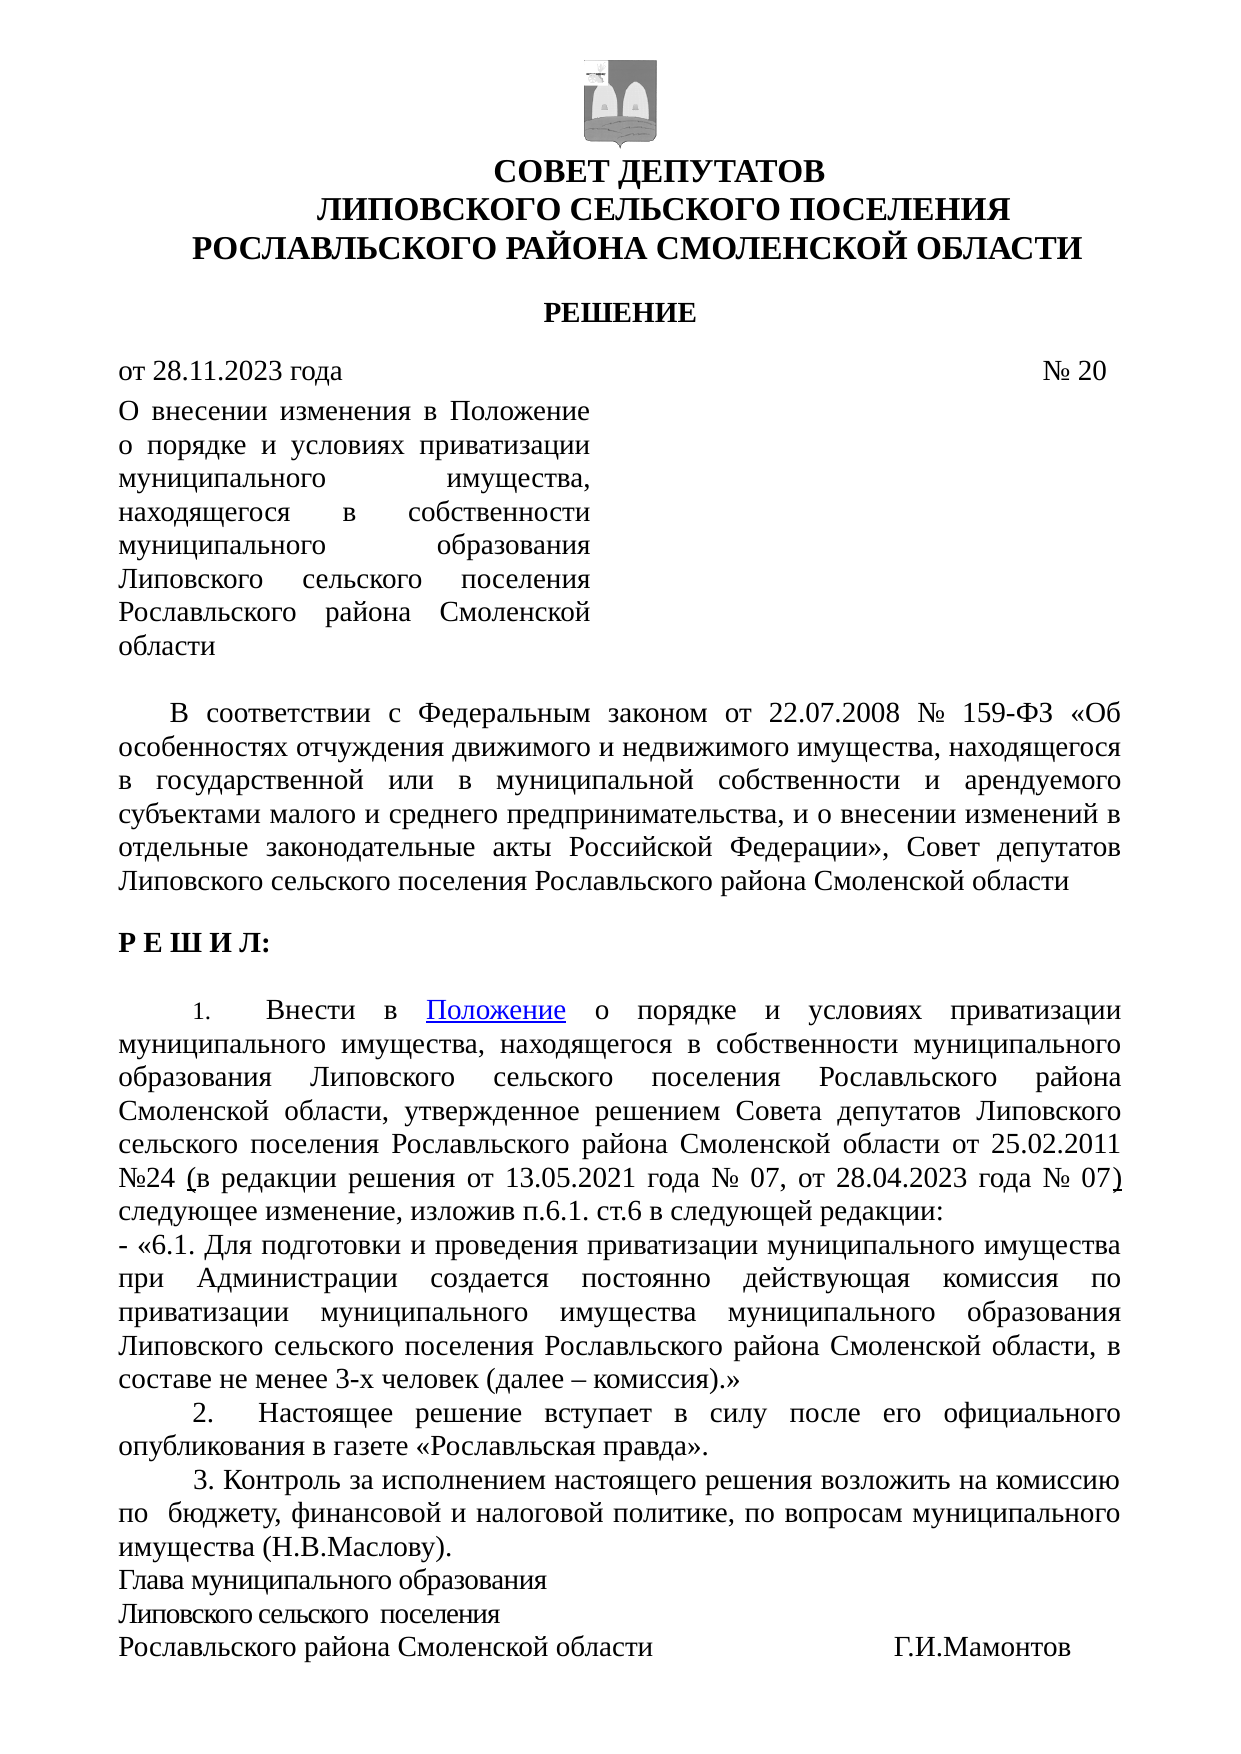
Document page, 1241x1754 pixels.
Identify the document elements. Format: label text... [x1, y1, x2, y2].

list Внести в Положение о порядке и условиях приватизации муниципального имущества, находящегося в собственности муниципального образования Липовского сельского поселения Рославльского района Смоленской области, утвержденное решением Совета депутатов Липовского сельского поселения Рославльского района Смоленской области от 25.02.2011 №24 (в редакции решения от 13.05.2021 года № 07, от 28.04.2023 года № 07) следующее изменение, изложив п.6.1. ст.6 в следующей редакции: [118, 992, 1122, 1227]
text 3. Контроль за исполнением настоящего решения возложить на комиссию по бюджету, финансовой и налоговой политике, по вопросам муниципального имущества (Н.В.Маслову). [118, 1462, 1122, 1562]
text СОВЕТ ДЕПУТАТОВ [118, 151, 1122, 189]
text В соответствии с Федеральным законом от 22.07.2008 № 159-ФЗ «Об особенностях отчуждения движимого и недвижимого имущества, находящегося в государственной или в муниципальной собственности и арендуемого субъектами малого и среднего предпринимательства, и о внесении изменений в отдельные законодательные акты Российской Федерации», Совет депутатов Липовского сельского поселения Рославльского района Смоленской области [118, 695, 1122, 896]
subtitle от 28.11.2023 года № 20 [118, 353, 1122, 387]
text 2. Настоящее решение вступает в силу после его официального опубликования в газете «Рославльская правда». [118, 1395, 1122, 1462]
text О внесении изменения в Положение о порядке и условиях приватизации муниципального имущества, находящегося в собственности муниципального образования Липовского сельского поселения Рославльского района Смоленской области [118, 393, 591, 662]
text РЕШЕНИЕ [118, 295, 1122, 328]
text - «6.1. Для подготовки и проведения приватизации муниципального имущества при Администрации создается постоянно действующая комиссия по приватизации муниципального имущества муниципального образования Липовского сельского поселения Рославльского района Смоленской области, в составе не менее 3-х человек (далее – комиссия).» [118, 1227, 1122, 1395]
text Глава муниципального образования [118, 1562, 1122, 1596]
text РОСЛАВЛЬСКОГО РАЙОНА СМОЛЕНСКОЙ ОБЛАСТИ [118, 228, 1122, 266]
text Липовского сельского поселения [118, 1596, 1122, 1629]
text Рославльского района Смоленской области Г.И.Мамонтов [118, 1629, 1122, 1663]
text Р Е Ш И Л: [118, 925, 1122, 959]
text ЛИПОВСКОГО СЕЛЬСКОГО ПОСЕЛЕНИЯ [118, 189, 1122, 228]
